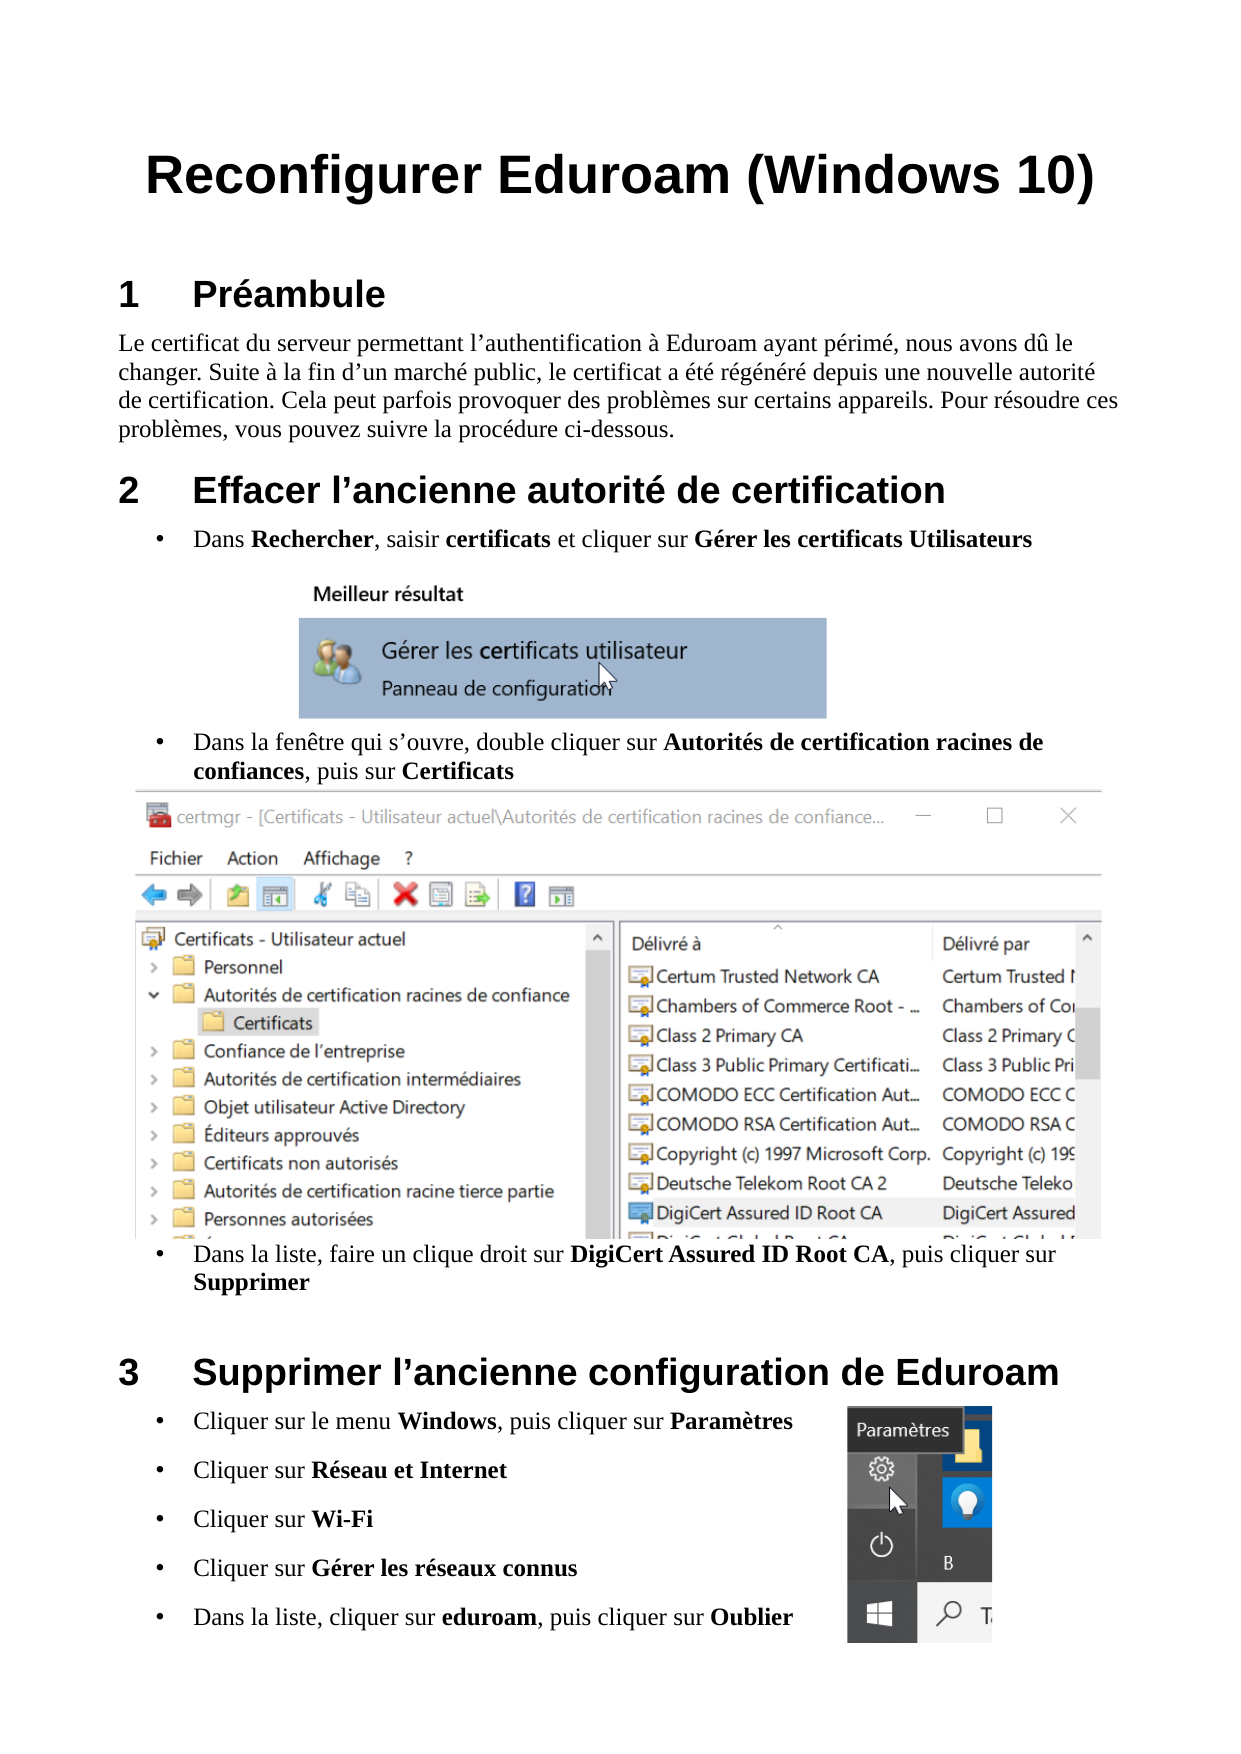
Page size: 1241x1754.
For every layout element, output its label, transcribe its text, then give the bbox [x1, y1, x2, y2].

list [993, 1553, 1122, 1582]
list Cliquer sur Gérer les réseaux connus [156, 1553, 847, 1582]
list Cliquer sur Réseau et Internet [156, 1455, 847, 1484]
list [993, 1455, 1122, 1484]
list [993, 1602, 1122, 1631]
list Cliquer sur Wi-Fi [156, 1504, 847, 1533]
list [993, 1406, 1122, 1435]
list [993, 1504, 1122, 1533]
picture [298, 576, 827, 728]
subtitle Préambule [118, 272, 1122, 315]
list Cliquer sur le menu Windows, puis cliquer sur Paramètres [156, 1406, 847, 1435]
list Dans la fenêtre qui s’ouvre, double cliquer sur Autorités de certification racines de confiances, puis sur Certificats [156, 553, 1122, 785]
text Le certificat du serveur permettant l’authentification à Eduroam ayant périmé, nous avons dû le changer. Suite à la fin d’un marché public, le certificat a été régénéré depuis une nouvelle autorité de certification. Cela peut parfois provoquer des problèmes sur certains appareils. Pour résoudre ces problèmes, vous pouvez suivre la procédure ci-dessous. [118, 328, 1122, 443]
subtitle Effacer l’ancienne autorité de certification [118, 468, 1122, 511]
picture [847, 1406, 993, 1643]
picture [135, 789, 1102, 1239]
list Dans Rechercher, saisir certificats et cliquer sur Gérer les certificats Utilisateurs [156, 524, 1122, 553]
list Dans la liste, cliquer sur eduroam, puis cliquer sur Oublier [156, 1602, 847, 1631]
title Reconfigurer Eduroam (Windows 10) [118, 143, 1122, 205]
list Dans la liste, faire un clique droit sur DigiCert Assured ID Root CA, puis cliquer sur Supprimer [156, 785, 1122, 1296]
subtitle Supprimer l’ancienne configuration de Eduroam [118, 1350, 1122, 1393]
